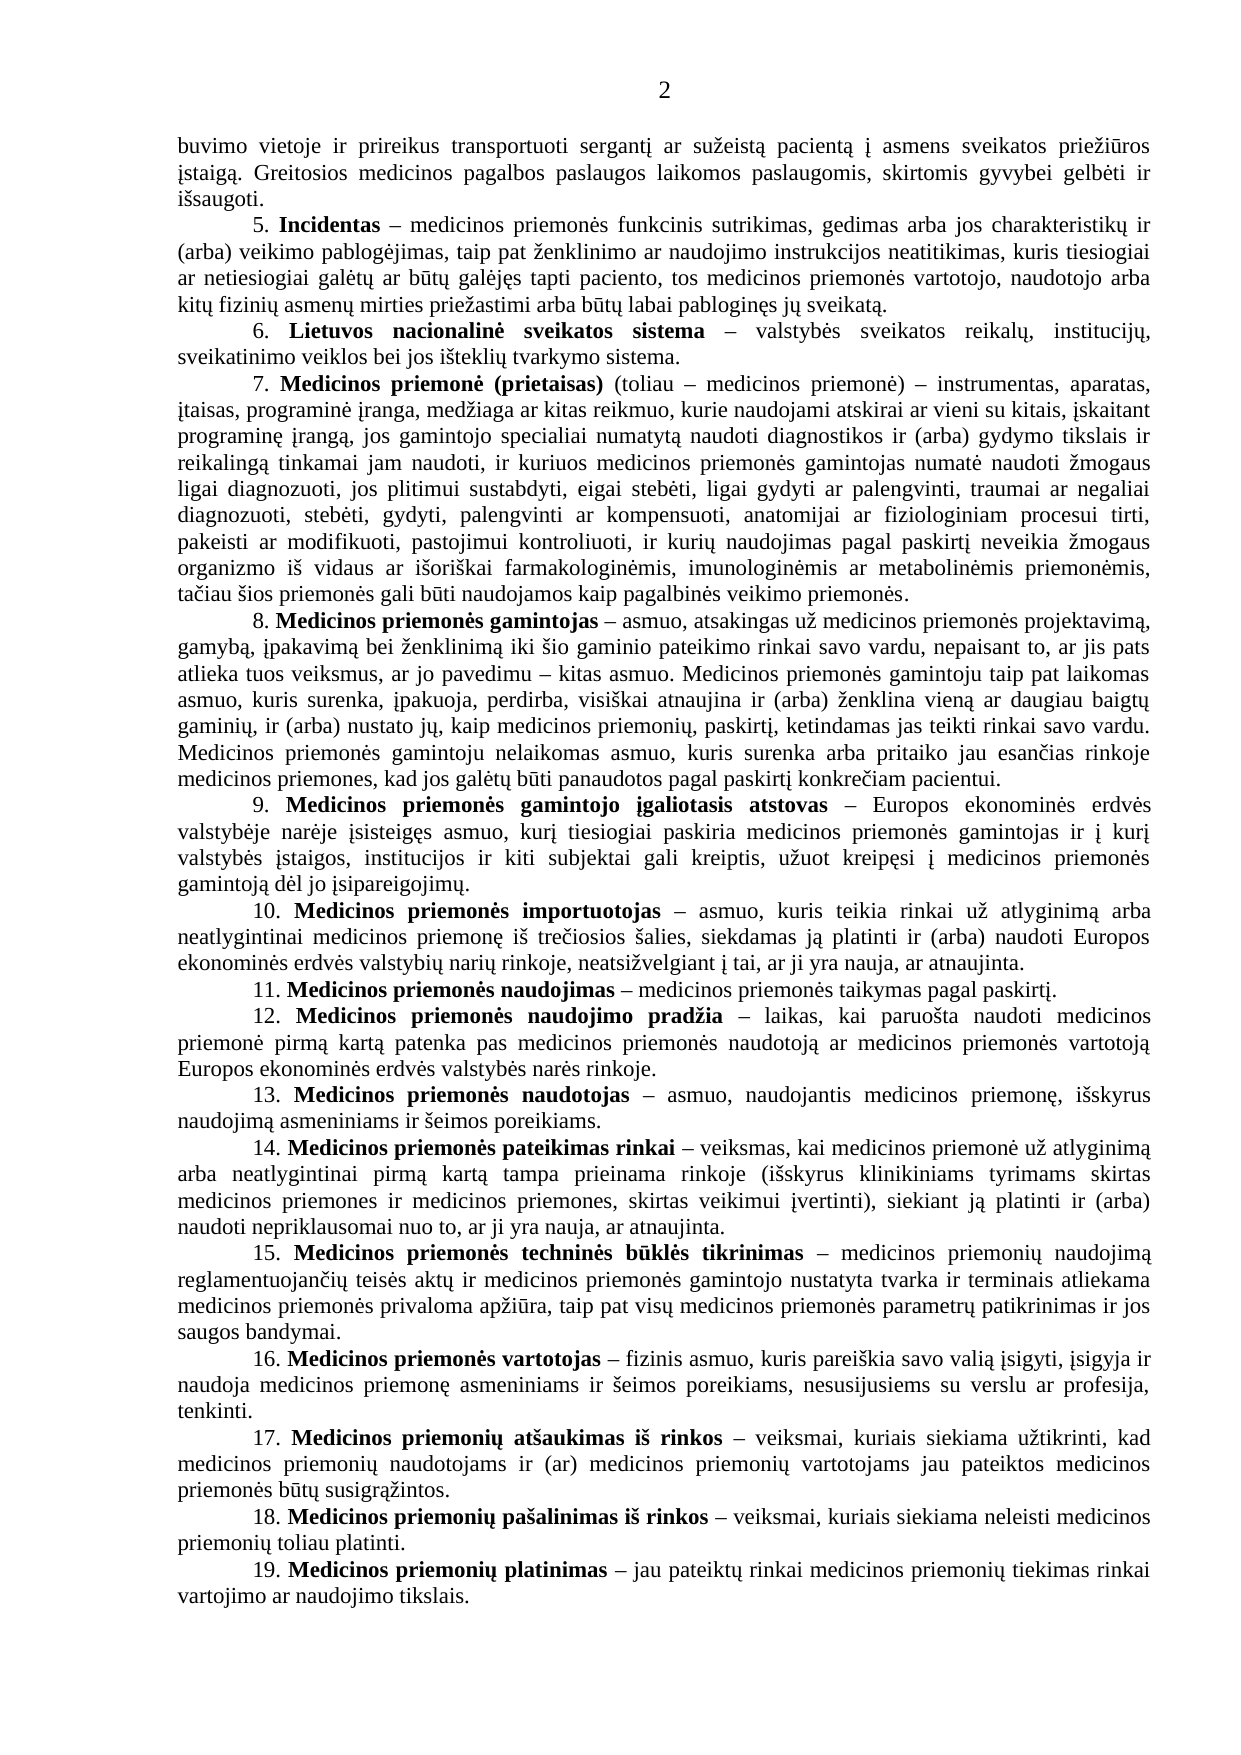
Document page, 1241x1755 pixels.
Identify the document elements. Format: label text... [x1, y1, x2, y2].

text 11. Medicinos priemonės naudojimas – medicinos priemonės taikymas pagal paskirtį. [177, 976, 1152, 1002]
text 12. Medicinos priemonės naudojimo pradžia – laikas, kai paruošta naudoti medicinos priemonė pirmą kartą patenka pas medicinos priemonės naudotoją ar medicinos priemonės vartotoją Europos ekonominės erdvės valstybės narės rinkoje. [177, 1002, 1152, 1081]
text 13. Medicinos priemonės naudotojas – asmuo, naudojantis medicinos priemonę, išskyrus naudojimą asmeniniams ir šeimos poreikiams. [177, 1081, 1152, 1134]
text 9. Medicinos priemonės gamintojo įgaliotasis atstovas – Europos ekonominės erdvės valstybėje narėje įsisteigęs asmuo, kurį tiesiogiai paskiria medicinos priemonės gamintojas ir į kurį valstybės įstaigos, institucijos ir kiti subjektai gali kreiptis, užuot kreipęsi į medicinos priemonės gamintoją dėl jo įsipareigojimų. [177, 791, 1152, 897]
text 5. Incidentas – medicinos priemonės funkcinis sutrikimas, gedimas arba jos charakteristikų ir (arba) veikimo pablogėjimas, taip pat ženklinimo ar naudojimo instrukcijos neatitikimas, kuris tiesiogiai ar netiesiogiai galėtų ar būtų galėjęs tapti paciento, tos medicinos priemonės vartotojo, naudotojo arba kitų fizinių asmenų mirties priežastimi arba būtų labai pabloginęs jų sveikatą. [177, 212, 1152, 317]
text 14. Medicinos priemonės pateikimas rinkai – veiksmas, kai medicinos priemonė už atlyginimą arba neatlygintinai pirmą kartą tampa prieinama rinkoje (išskyrus klinikiniams tyrimams skirtas medicinos priemones ir medicinos priemones, skirtas veikimui įvertinti), siekiant ją platinti ir (arba) naudoti nepriklausomai nuo to, ar ji yra nauja, ar atnaujinta. [177, 1134, 1152, 1239]
text 8. Medicinos priemonės gamintojas – asmuo, atsakingas už medicinos priemonės projektavimą, gamybą, įpakavimą bei ženklinimą iki šio gaminio pateikimo rinkai savo vardu, nepaisant to, ar jis pats atlieka tuos veiksmus, ar jo pavedimu – kitas asmuo. Medicinos priemonės gamintoju taip pat laikomas asmuo, kuris surenka, įpakuoja, perdirba, visiškai atnaujina ir (arba) ženklina vieną ar daugiau baigtų gaminių, ir (arba) nustato jų, kaip medicinos priemonių, paskirtį, ketindamas jas teikti rinkai savo vardu. Medicinos priemonės gamintoju nelaikomas asmuo, kuris surenka arba pritaiko jau esančias rinkoje medicinos priemones, kad jos galėtų būti panaudotos pagal paskirtį konkrečiam pacientui. [177, 607, 1152, 791]
text 19. Medicinos priemonių platinimas – jau pateiktų rinkai medicinos priemonių tiekimas rinkai vartojimo ar naudojimo tikslais. [177, 1556, 1152, 1608]
text 18. Medicinos priemonių pašalinimas iš rinkos – veiksmai, kuriais siekiama neleisti medicinos priemonių toliau platinti. [177, 1503, 1152, 1556]
text 16. Medicinos priemonės vartotojas – fizinis asmuo, kuris pareiškia savo valią įsigyti, įsigyja ir naudoja medicinos priemonę asmeniniams ir šeimos poreikiams, nesusijusiems su verslu ar profesija, tenkinti. [177, 1345, 1152, 1424]
text 7. Medicinos priemonė (prietaisas) (toliau – medicinos priemonė) – instrumentas, aparatas, įtaisas, programinė įranga, medžiaga ar kitas reikmuo, kurie naudojami atskirai ar vieni su kitais, įskaitant programinę įrangą, jos gamintojo specialiai numatytą naudoti diagnostikos ir (arba) gydymo tikslais ir reikalingą tinkamai jam naudoti, ir kuriuos medicinos priemonės gamintojas numatė naudoti žmogaus ligai diagnozuoti, jos plitimui sustabdyti, eigai stebėti, ligai gydyti ar palengvinti, traumai ar negaliai diagnozuoti, stebėti, gydyti, palengvinti ar kompensuoti, anatomijai ar fiziologiniam procesui tirti, pakeisti ar modifikuoti, pastojimui kontroliuoti, ir kurių naudojimas pagal paskirtį neveikia žmogaus organizmo iš vidaus ar išoriškai farmakologinėmis, imunologinėmis ar metabolinėmis priemonėmis, tačiau šios priemonės gali būti naudojamos kaip pagalbinės veikimo priemonės. [177, 370, 1152, 607]
text buvimo vietoje ir prireikus transportuoti sergantį ar sužeistą pacientą į asmens sveikatos priežiūros įstaigą. Greitosios medicinos pagalbos paslaugos laikomos paslaugomis, skirtomis gyvybei gelbėti ir išsaugoti. [177, 132, 1152, 212]
text 10. Medicinos priemonės importuotojas – asmuo, kuris teikia rinkai už atlyginimą arba neatlygintinai medicinos priemonę iš trečiosios šalies, siekdamas ją platinti ir (arba) naudoti Europos ekonominės erdvės valstybių narių rinkoje, neatsižvelgiant į tai, ar ji yra nauja, ar atnaujinta. [177, 897, 1152, 976]
text 15. Medicinos priemonės techninės būklės tikrinimas – medicinos priemonių naudojimą reglamentuojančių teisės aktų ir medicinos priemonės gamintojo nustatyta tvarka ir terminais atliekama medicinos priemonės privaloma apžiūra, taip pat visų medicinos priemonės parametrų patikrinimas ir jos saugos bandymai. [177, 1239, 1152, 1345]
text 17. Medicinos priemonių atšaukimas iš rinkos – veiksmai, kuriais siekiama užtikrinti, kad medicinos priemonių naudotojams ir (ar) medicinos priemonių vartotojams jau pateiktos medicinos priemonės būtų susigrąžintos. [177, 1424, 1152, 1503]
text 6. Lietuvos nacionalinė sveikatos sistema – valstybės sveikatos reikalų, institucijų, sveikatinimo veiklos bei jos išteklių tvarkymo sistema. [177, 317, 1152, 370]
